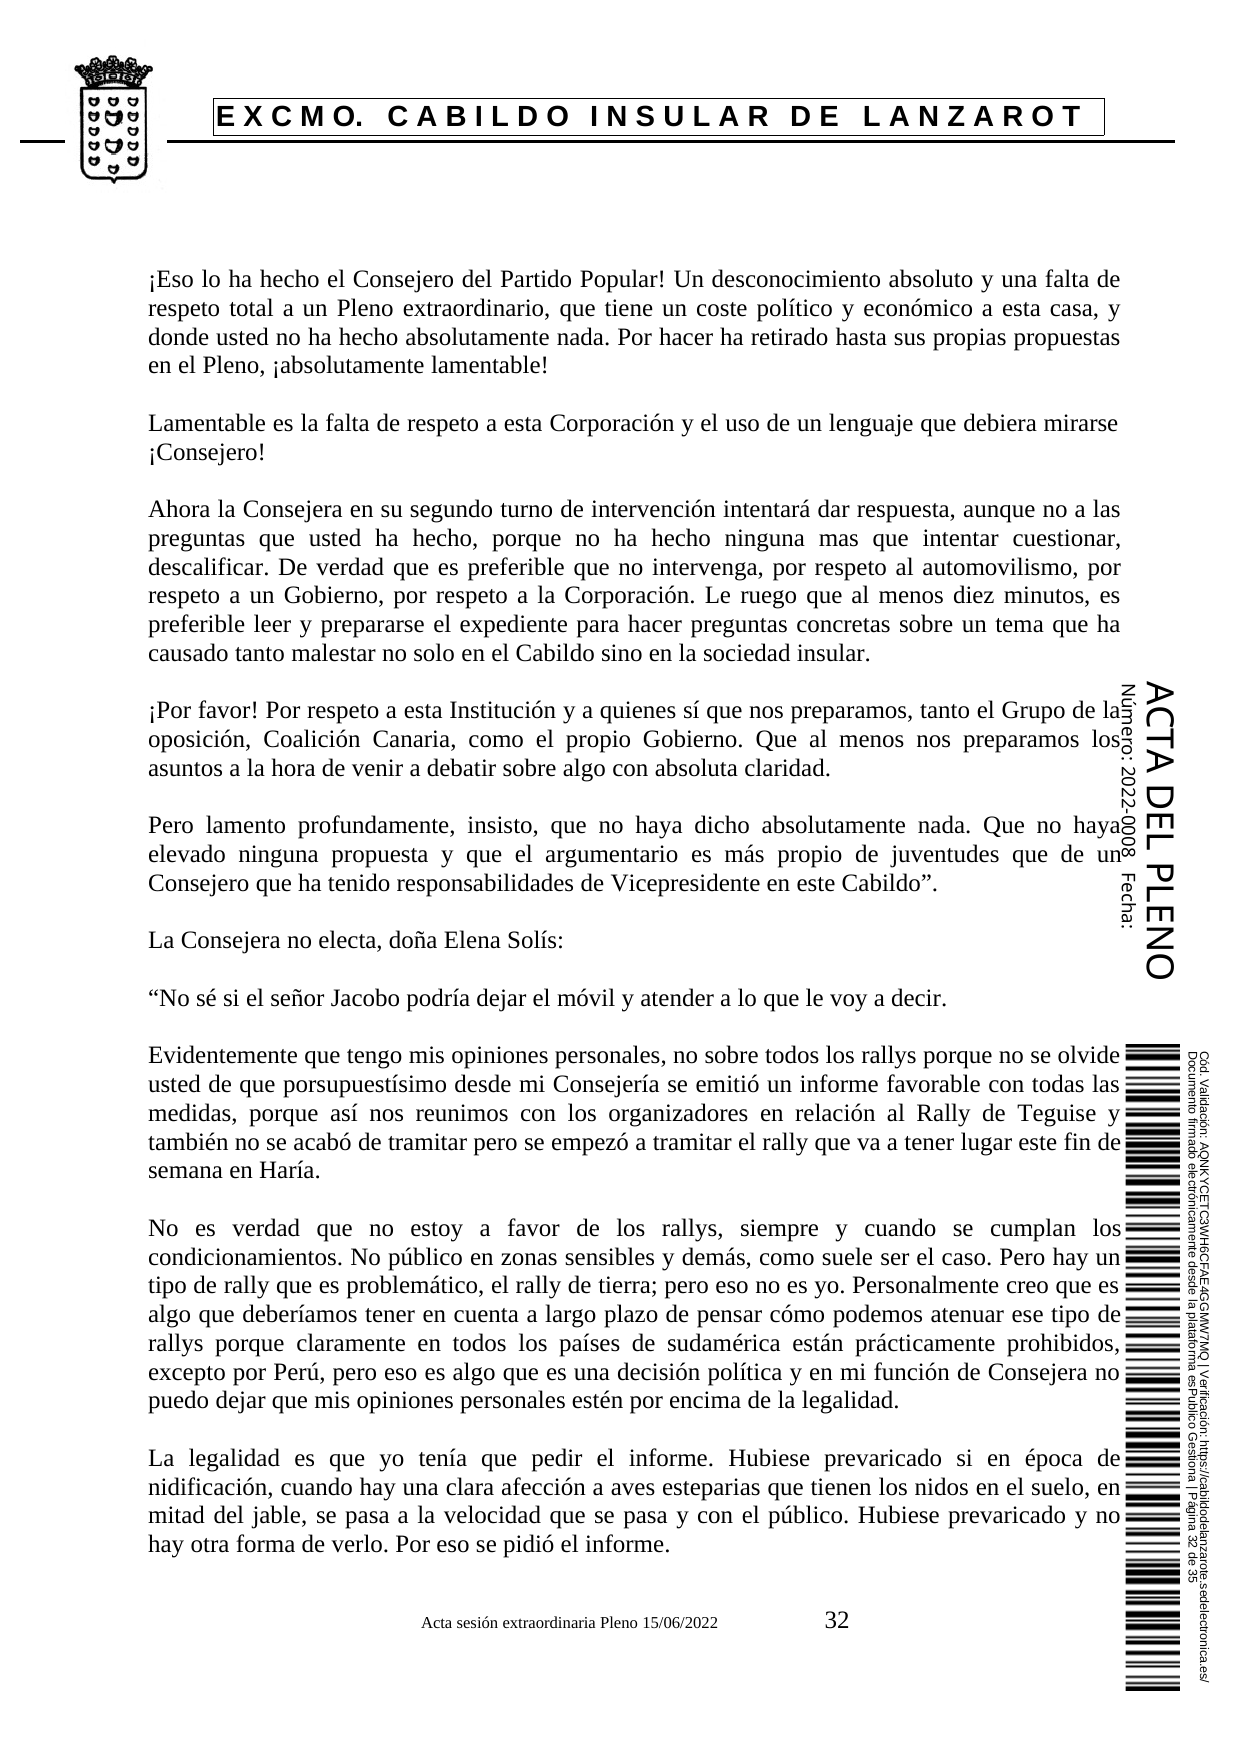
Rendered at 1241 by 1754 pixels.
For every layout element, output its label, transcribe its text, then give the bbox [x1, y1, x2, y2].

text La Consejera no electa, doña Elena Solís: [148, 925, 1190, 954]
text Número: 2022-0008 Fecha: 04/08/2022 [1117, 683, 1140, 925]
text ACTA DEL PLENO [1140, 681, 1183, 925]
text Cód. Validación: AQNKYCETC3WH6CFAE4GGMW7MQ | Verificación: https://cabildodelanzarote.sedelectronica.es/ Documento firmado electrónicamente desde la plataforma esPublico Gestiona | Página 32 de 35 [1186, 1051, 1211, 1693]
text Lamentable es la falta de respeto a esta Corporación y el uso de un lenguaje que debiera mirarse [148, 408, 1190, 437]
text ¡Eso lo ha hecho el Consejero del Partido Popular! Un desconocimiento absoluto y una falta de respeto total a un Pleno extraordinario, que tiene un coste político y económico a esta casa, y donde usted no ha hecho absolutamente nada. Por hacer ha retirado hasta sus propias propuestas en el Pleno, ¡absolutamente lamentable! [148, 264, 1122, 379]
text ACTA DEL PLENO [1149, 958, 1170, 975]
text Evidentemente que tengo mis opiniones personales, no sobre todos los rallys porque no se olvide usted de que porsupuestísimo desde mi Consejería se emitió un informe favorable con todas las medidas, porque así nos reunimos con los organizadores en relación al Rally de Teguise y también no se acabó de tramitar pero se empezó a tramitar el rally que va a tener lugar este fin de semana en Haría. [148, 1040, 1122, 1184]
text ACTA DEL PLENO [1140, 954, 1183, 983]
text Pero lamento profundamente, insisto, que no haya dicho absolutamente nada. Que no haya elevado ninguna propuesta y que el argumentario es más propio de juventudes que de un Consejero que ha tenido responsabilidades de Vicepresidente en este Cabildo”. [148, 810, 1122, 897]
text Acta sesión extraordinaria Pleno 15/06/2022 32 [421, 1606, 1125, 1634]
text Ahora la Consejera en su segundo turno de intervención intentará dar respuesta, aunque no a las preguntas que usted ha hecho, porque no ha hecho ninguna mas que intentar cuestionar, descalificar. De verdad que es preferible que no intervenga, por respeto al automovilismo, por respeto a un Gobierno, por respeto a la Corporación. Le ruego que al menos diez minutos, es preferible leer y prepararse el expediente para hacer preguntas concretas sobre un tema que ha causado tanto malestar no solo en el Cabildo sino en la sociedad insular. [148, 494, 1122, 667]
text “No sé si el señor Jacobo podría dejar el móvil y atender a lo que le voy a decir. [148, 983, 1190, 1012]
picture [1125, 1044, 1180, 1691]
text ¡Consejero! [148, 437, 1190, 465]
text La legalidad es que yo tenía que pedir el informe. Hubiese prevaricado si en época de nidificación, cuando hay una clara afección a aves esteparias que tienen los nidos en el suelo, en mitad del jable, se pasa a la velocidad que se pasa y con el público. Hubiese prevaricado y no hay otra forma de verlo. Por eso se pidió el informe. [148, 1443, 1122, 1558]
text ¡Por favor! Por respeto a esta Institución y a quienes sí que nos preparamos, tanto el Grupo de la oposición, Coalición Canaria, como el propio Gobierno. Que al menos nos preparamos los asuntos a la hora de venir a debatir sobre algo con absoluta claridad. [148, 695, 1122, 782]
picture [65, 39, 167, 193]
text No es verdad que no estoy a favor de los rallys, siempre y cuando se cumplan los condicionamientos. No público en zonas sensibles y demás, como suele ser el caso. Pero hay un tipo de rally que es problemático, el rally de tierra; pero eso no es yo. Personalmente creo que es algo que deberíamos tener en cuenta a largo plazo de pensar cómo podemos atenuar ese tipo de rallys porque claramente en todos los países de sudamérica están prácticamente prohibidos, excepto por Perú, pero eso es algo que es una decisión política y en mi función de Consejera no puedo dejar que mis opiniones personales estén por encima de la legalidad. [148, 1213, 1122, 1414]
text ACTA DEL PLENO [1140, 1012, 1183, 1026]
